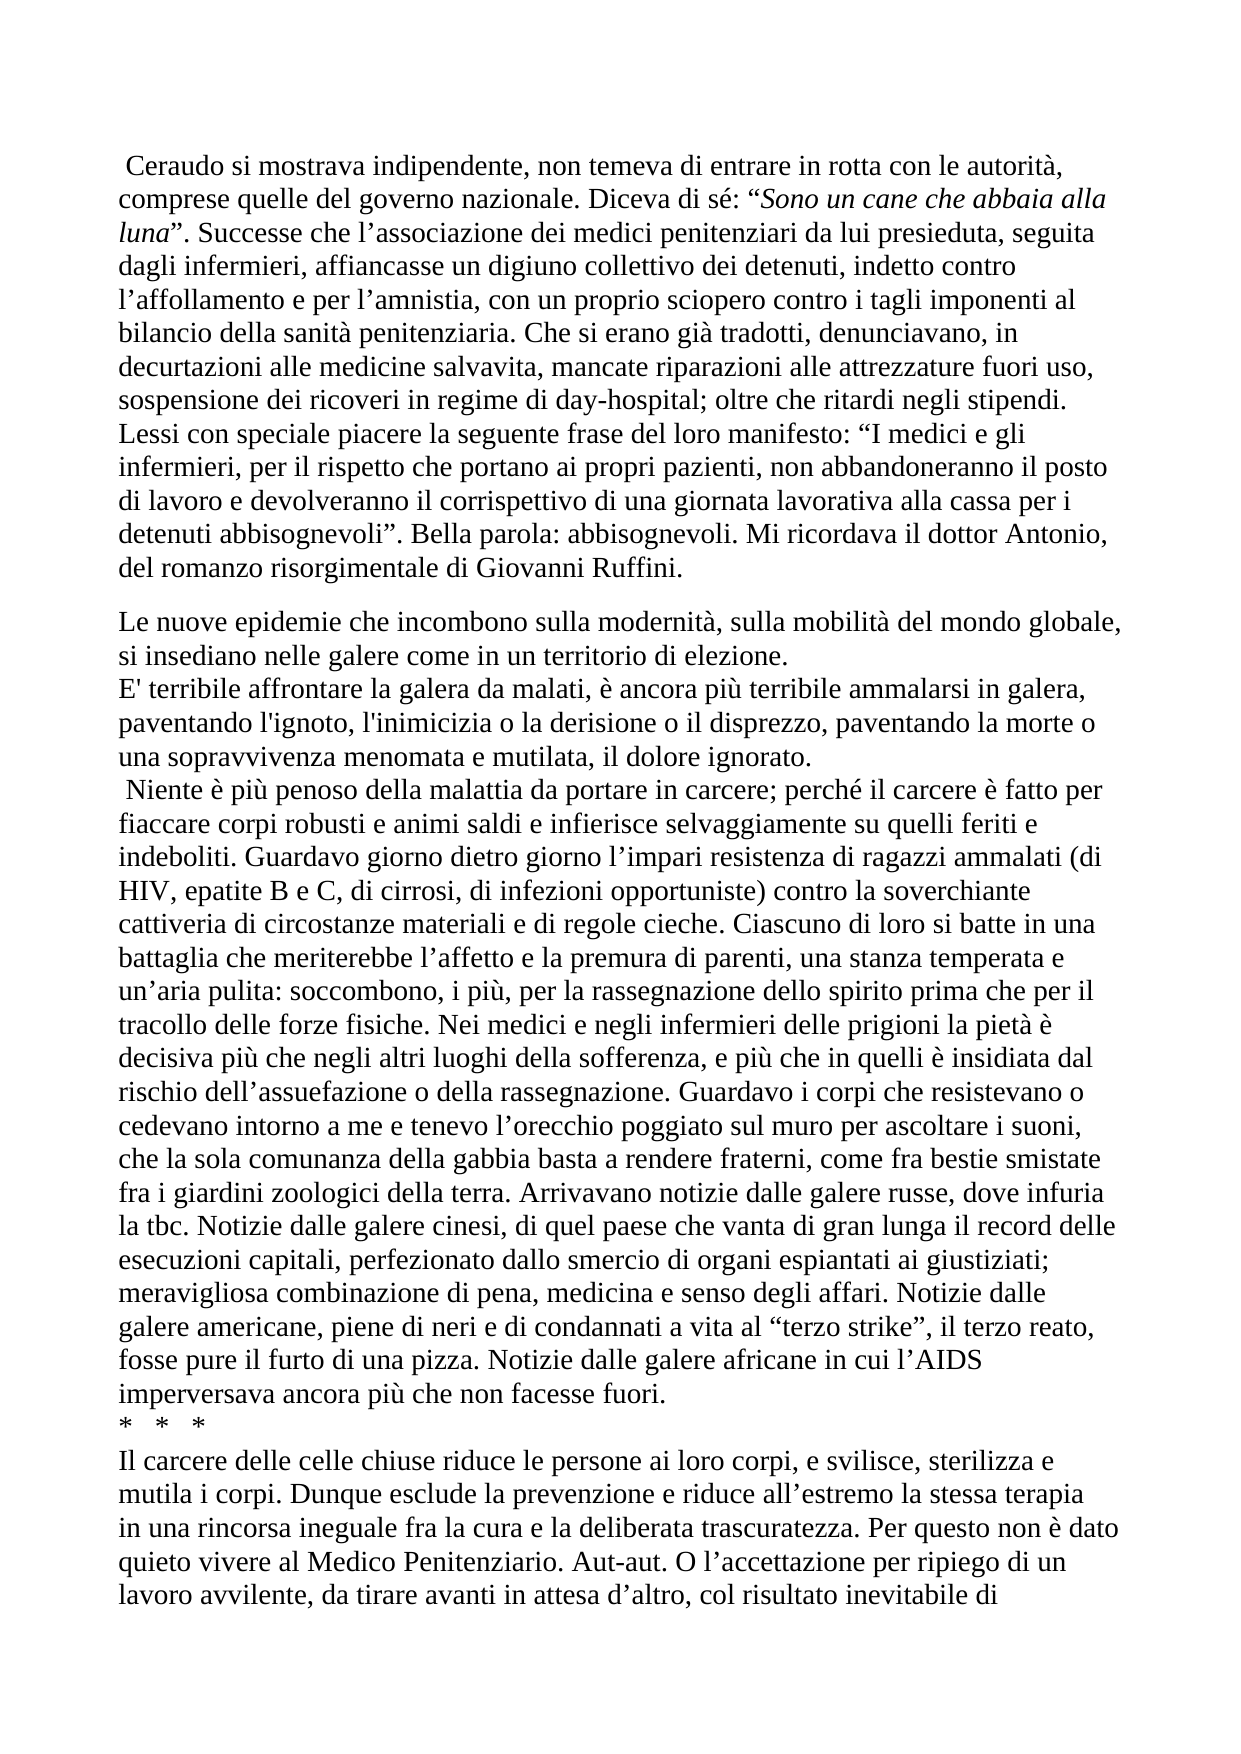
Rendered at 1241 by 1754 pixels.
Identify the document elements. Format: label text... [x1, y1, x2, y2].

text Il carcere delle celle chiuse riduce le persone ai loro corpi, e svilisce, sterilizza e mutila i corpi. Dunque esclude la prevenzione e riduce all’estremo la stessa terapia [118, 1443, 1122, 1510]
text * * * [118, 1409, 1122, 1443]
text in una rincorsa ineguale fra la cura e la deliberata trascuratezza. Per questo non è dato quieto vivere al Medico Penitenziario. Aut-aut. O l’accettazione per ripiego di un lavoro avvilente, da tirare avanti in attesa d’altro, col risultato inevitabile di [118, 1510, 1122, 1611]
text Niente è più penoso della malattia da portare in carcere; perché il carcere è fatto per fiaccare corpi robusti e animi saldi e infierisce selvaggiamente su quelli feriti e indeboliti. Guardavo giorno dietro giorno l’impari resistenza di ragazzi ammalati (di HIV, epatite B e C, di cirrosi, di infezioni opportuniste) contro la soverchiante cattiveria di circostanze materiali e di regole cieche. Ciascuno di loro si batte in una battaglia che meriterebbe l’affetto e la premura di parenti, una stanza temperata e un’aria pulita: soccombono, i più, per la rassegnazione dello spirito prima che per il tracollo delle forze fisiche. Nei medici e negli infermieri delle prigioni la pietà è decisiva più che negli altri luoghi della sofferenza, e più che in quelli è insidiata dal rischio dell’assuefazione o della rassegnazione. Guardavo i corpi che resistevano o cedevano intorno a me e tenevo l’orecchio poggiato sul muro per ascoltare i suoni, che la sola comunanza della gabbia basta a rendere fraterni, come fra bestie smistate fra i giardini zoologici della terra. Arrivavano notizie dalle galere russe, dove infuria la tbc. Notizie dalle galere cinesi, di quel paese che vanta di gran lunga il record delle esecuzioni capitali, perfezionato dallo smercio di organi espiantati ai giustiziati; meravigliosa combinazione di pena, medicina e senso degli affari. Notizie dalle galere americane, piene di neri e di condannati a vita al “terzo strike”, il terzo reato, fosse pure il furto di una pizza. Notizie dalle galere africane in cui l’AIDS imperversava ancora più che non facesse fuori. [118, 772, 1122, 1409]
text Le nuove epidemie che incombono sulla modernità, sulla mobilità del mondo globale, si insediano nelle galere come in un territorio di elezione. [118, 604, 1122, 672]
text Ceraudo si mostrava indipendente, non temeva di entrare in rotta con le autorità, comprese quelle del governo nazionale. Diceva di sé: “Sono un cane che abbaia alla luna”. Successe che l’associazione dei medici penitenziari da lui presieduta, seguita dagli infermieri, affiancasse un digiuno collettivo dei detenuti, indetto contro l’affollamento e per l’amnistia, con un proprio sciopero contro i tagli imponenti al bilancio della sanità penitenziaria. Che si erano già tradotti, denunciavano, in decurtazioni alle medicine salvavita, mancate riparazioni alle attrezzature fuori uso, sospensione dei ricoveri in regime di day-hospital; oltre che ritardi negli stipendi. Lessi con speciale piacere la seguente frase del loro manifesto: “I medici e gli infermieri, per il rispetto che portano ai propri pazienti, non abbandoneranno il posto di lavoro e devolveranno il corrispettivo di una giornata lavorativa alla cassa per i detenuti abbisognevoli”. Bella parola: abbisognevoli. Mi ricordava il dottor Antonio, del romanzo risorgimentale di Giovanni Ruffini. [118, 148, 1122, 584]
text E' terribile affrontare la galera da malati, è ancora più terribile ammalarsi in galera, paventando l'ignoto, l'inimicizia o la derisione o il disprezzo, paventando la morte o una sopravvivenza menomata e mutilata, il dolore ignorato. [118, 672, 1122, 772]
